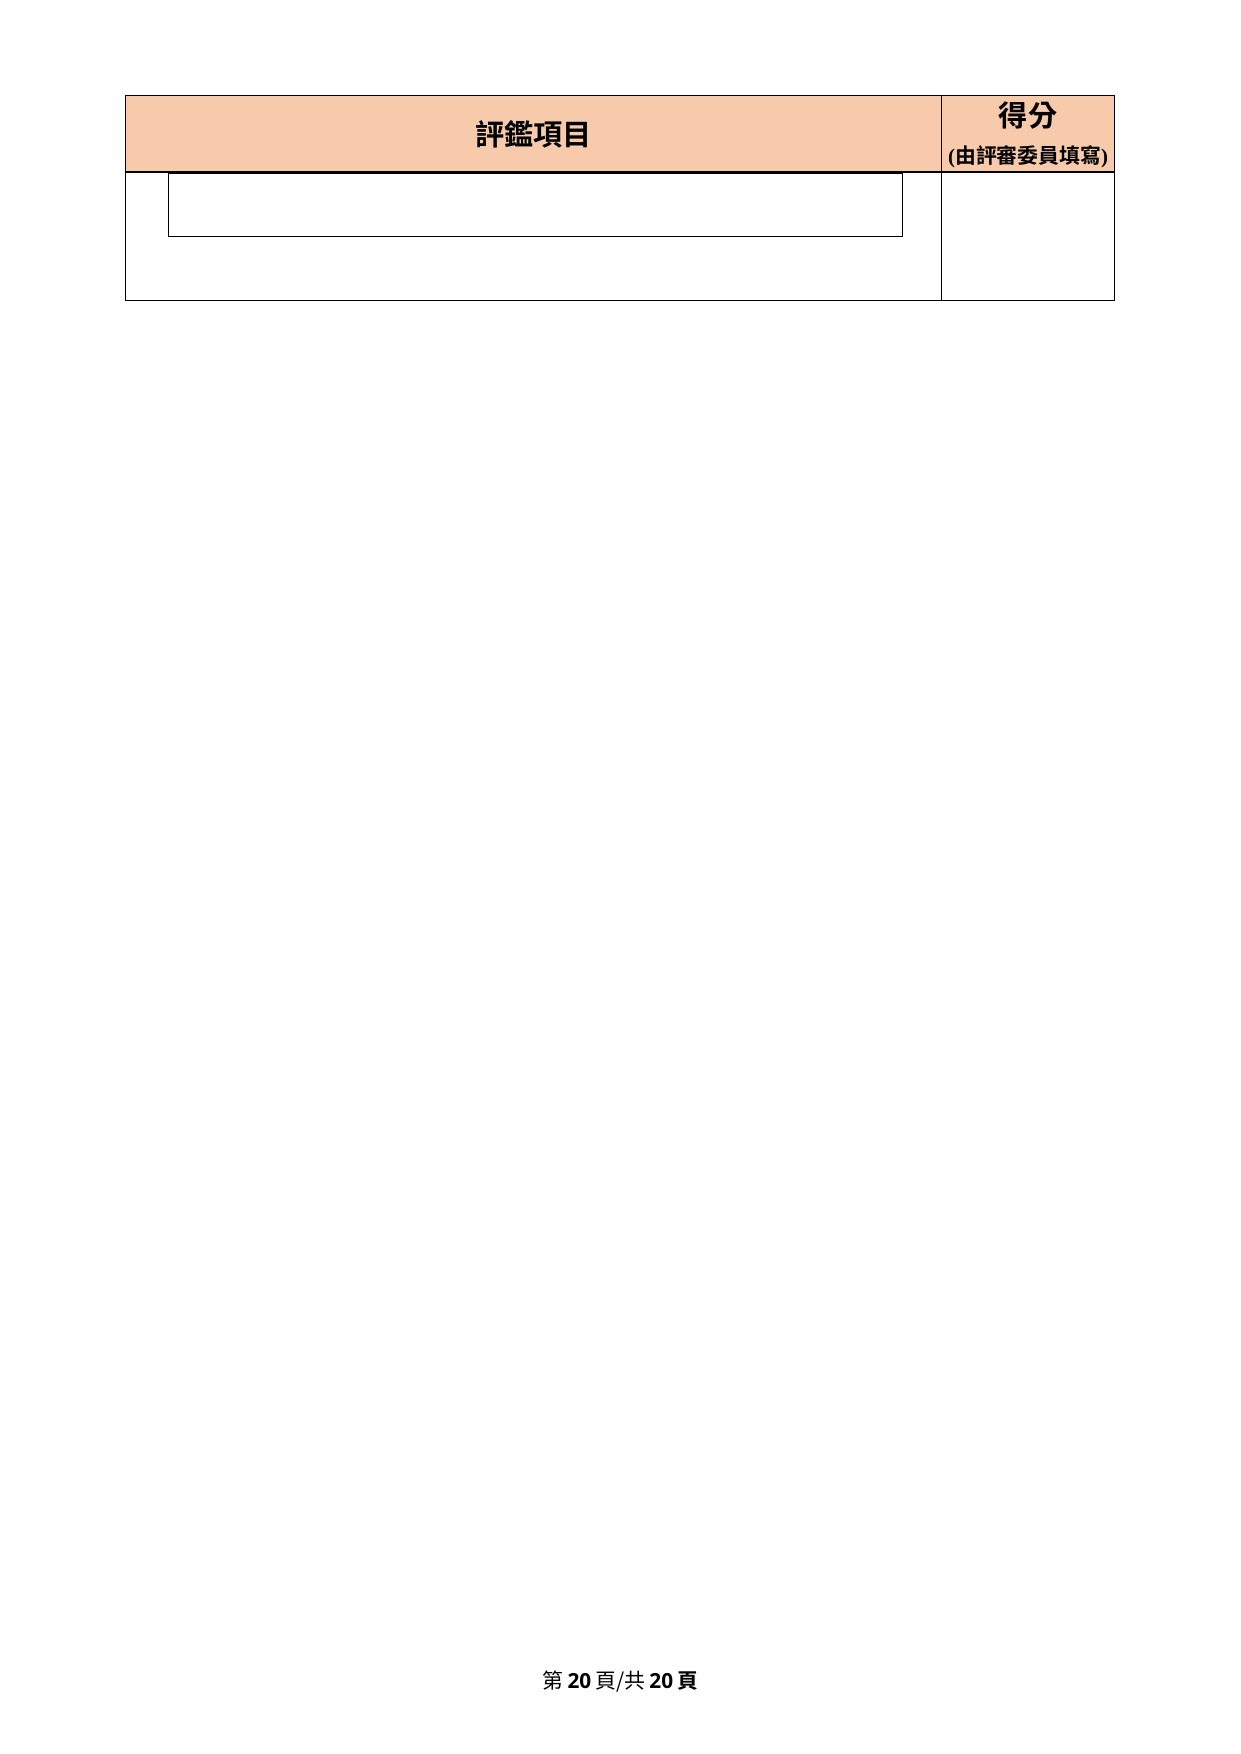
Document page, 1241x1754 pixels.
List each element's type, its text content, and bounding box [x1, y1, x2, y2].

table_cell [126, 173, 941, 299]
table_header 得分 (由評審委員填寫) [942, 96, 1114, 171]
table_header 評鑑項目 [126, 96, 941, 171]
table_cell [942, 173, 1114, 299]
table_header [169, 174, 902, 236]
